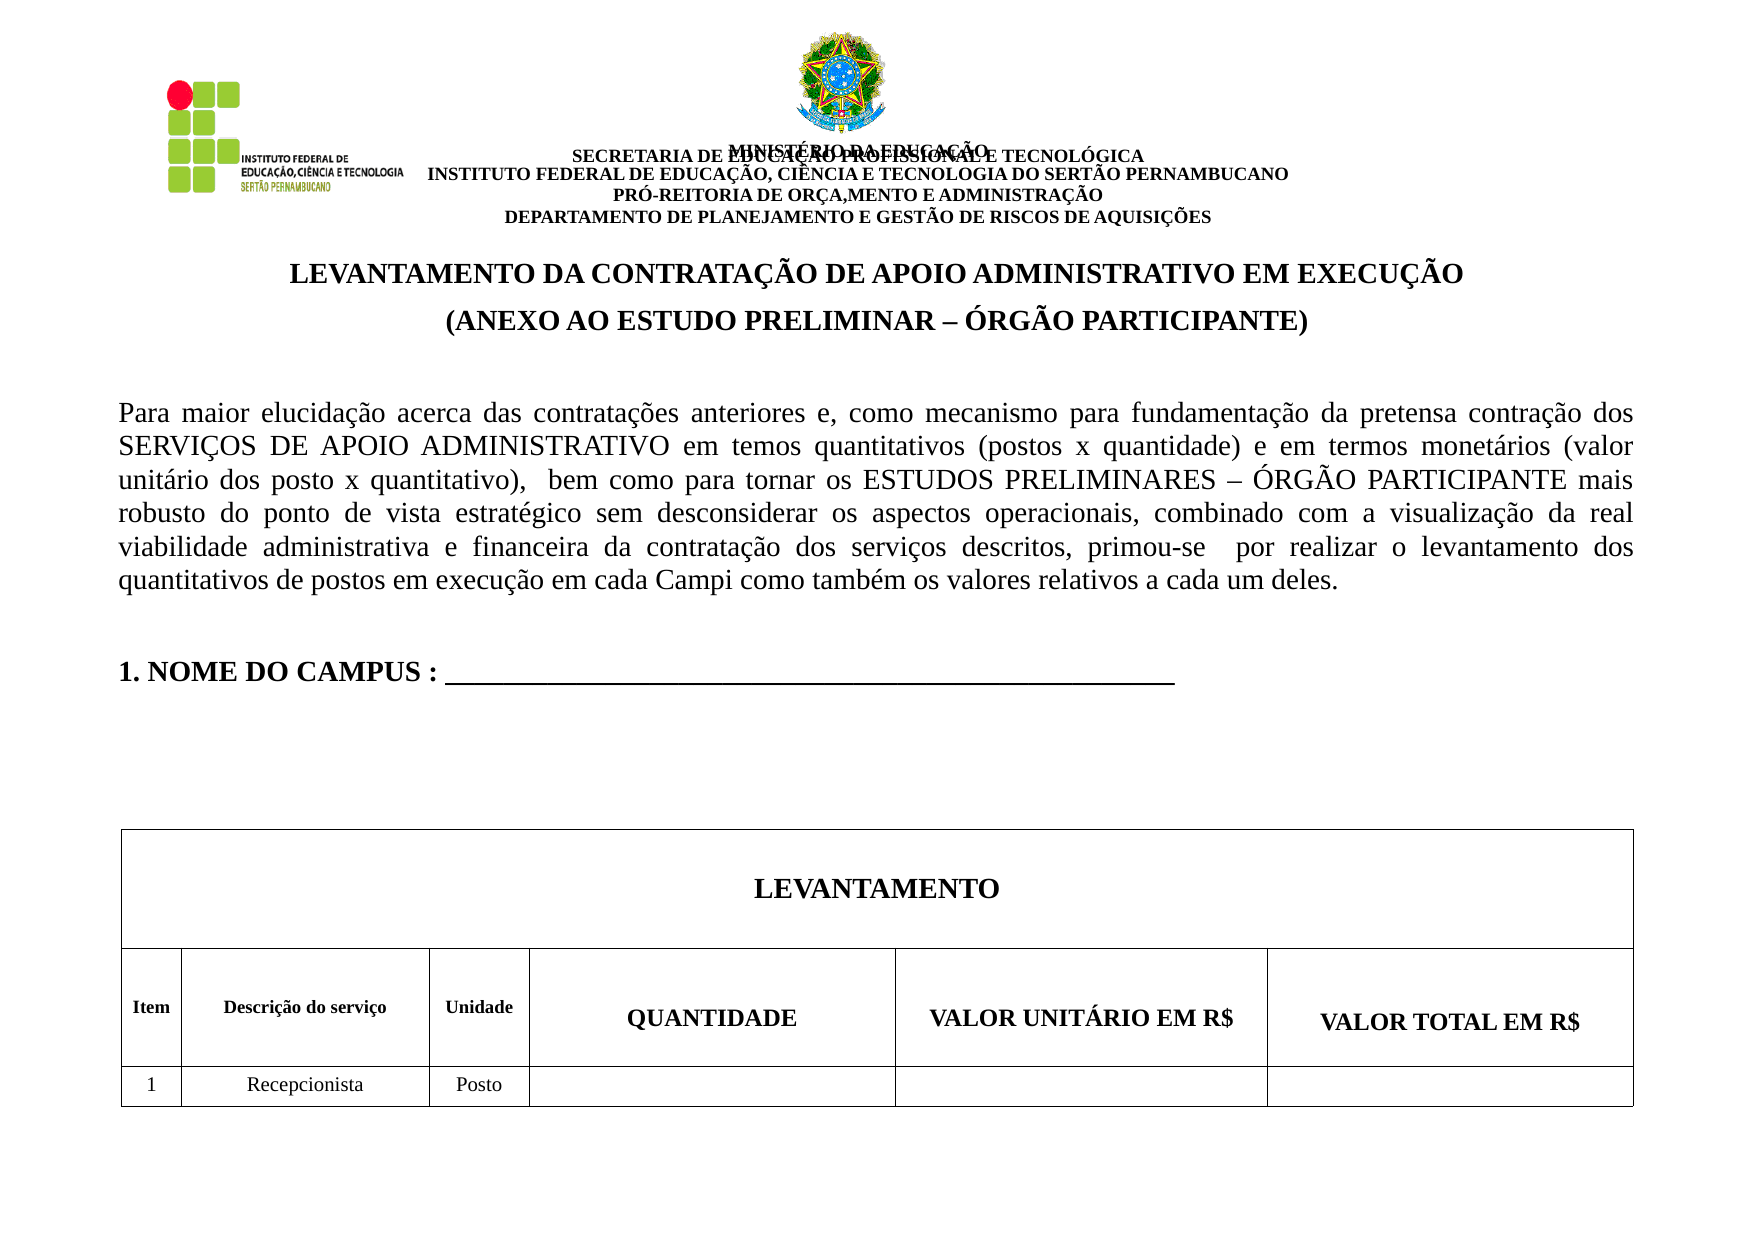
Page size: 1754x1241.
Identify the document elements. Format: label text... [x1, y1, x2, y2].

table_cell Descrição do serviço [182, 949, 429, 1066]
table_cell VALOR TOTAL EM R$ [1268, 949, 1633, 1066]
table_cell [896, 1067, 1267, 1106]
text (ANEXO AO ESTUDO PRELIMINAR – ÓRGÃO PARTICIPANTE) [118, 303, 1636, 336]
table_cell [1268, 1067, 1633, 1106]
table_cell VALOR UNITÁRIO EM R$ [896, 949, 1267, 1066]
table_cell Unidade [430, 949, 529, 1066]
text Para maior elucidação acerca das contratações anteriores e, como mecanismo para fundamentação da pretensa contração dos SERVIÇOS DE APOIO ADMINISTRATIVO em temos quantitativos (postos x quantidade) e em termos monetários (valor unitário dos posto x quantitativo), bem como para tornar os ESTUDOS PRELIMINARES – ÓRGÃO PARTICIPANTE mais robusto do ponto de vista estratégico sem desconsiderar os aspectos operacionais, combinado com a visualização da real viabilidade administrativa e financeira da contratação dos serviços descritos, primou-se por realizar o levantamento dos quantitativos de postos em execução em cada Campi como também os valores relativos a cada um deles. [118, 395, 1636, 596]
table_cell QUANTIDADE [530, 949, 895, 1066]
table_cell Item [122, 949, 181, 1066]
text 1. NOME DO CAMPUS : __________________________________________________ [118, 654, 1636, 688]
table_cell Posto [430, 1067, 529, 1106]
picture [157, 78, 411, 199]
table_cell [530, 1067, 895, 1106]
text LEVANTAMENTO DA CONTRATAÇÃO DE APOIO ADMINISTRATIVO EM EXECUÇÃO [118, 257, 1636, 290]
table_cell 1 [122, 1067, 181, 1106]
table_cell Recepcionista [182, 1067, 429, 1106]
picture [796, 32, 886, 134]
table_header LEVANTAMENTO [122, 830, 1633, 947]
